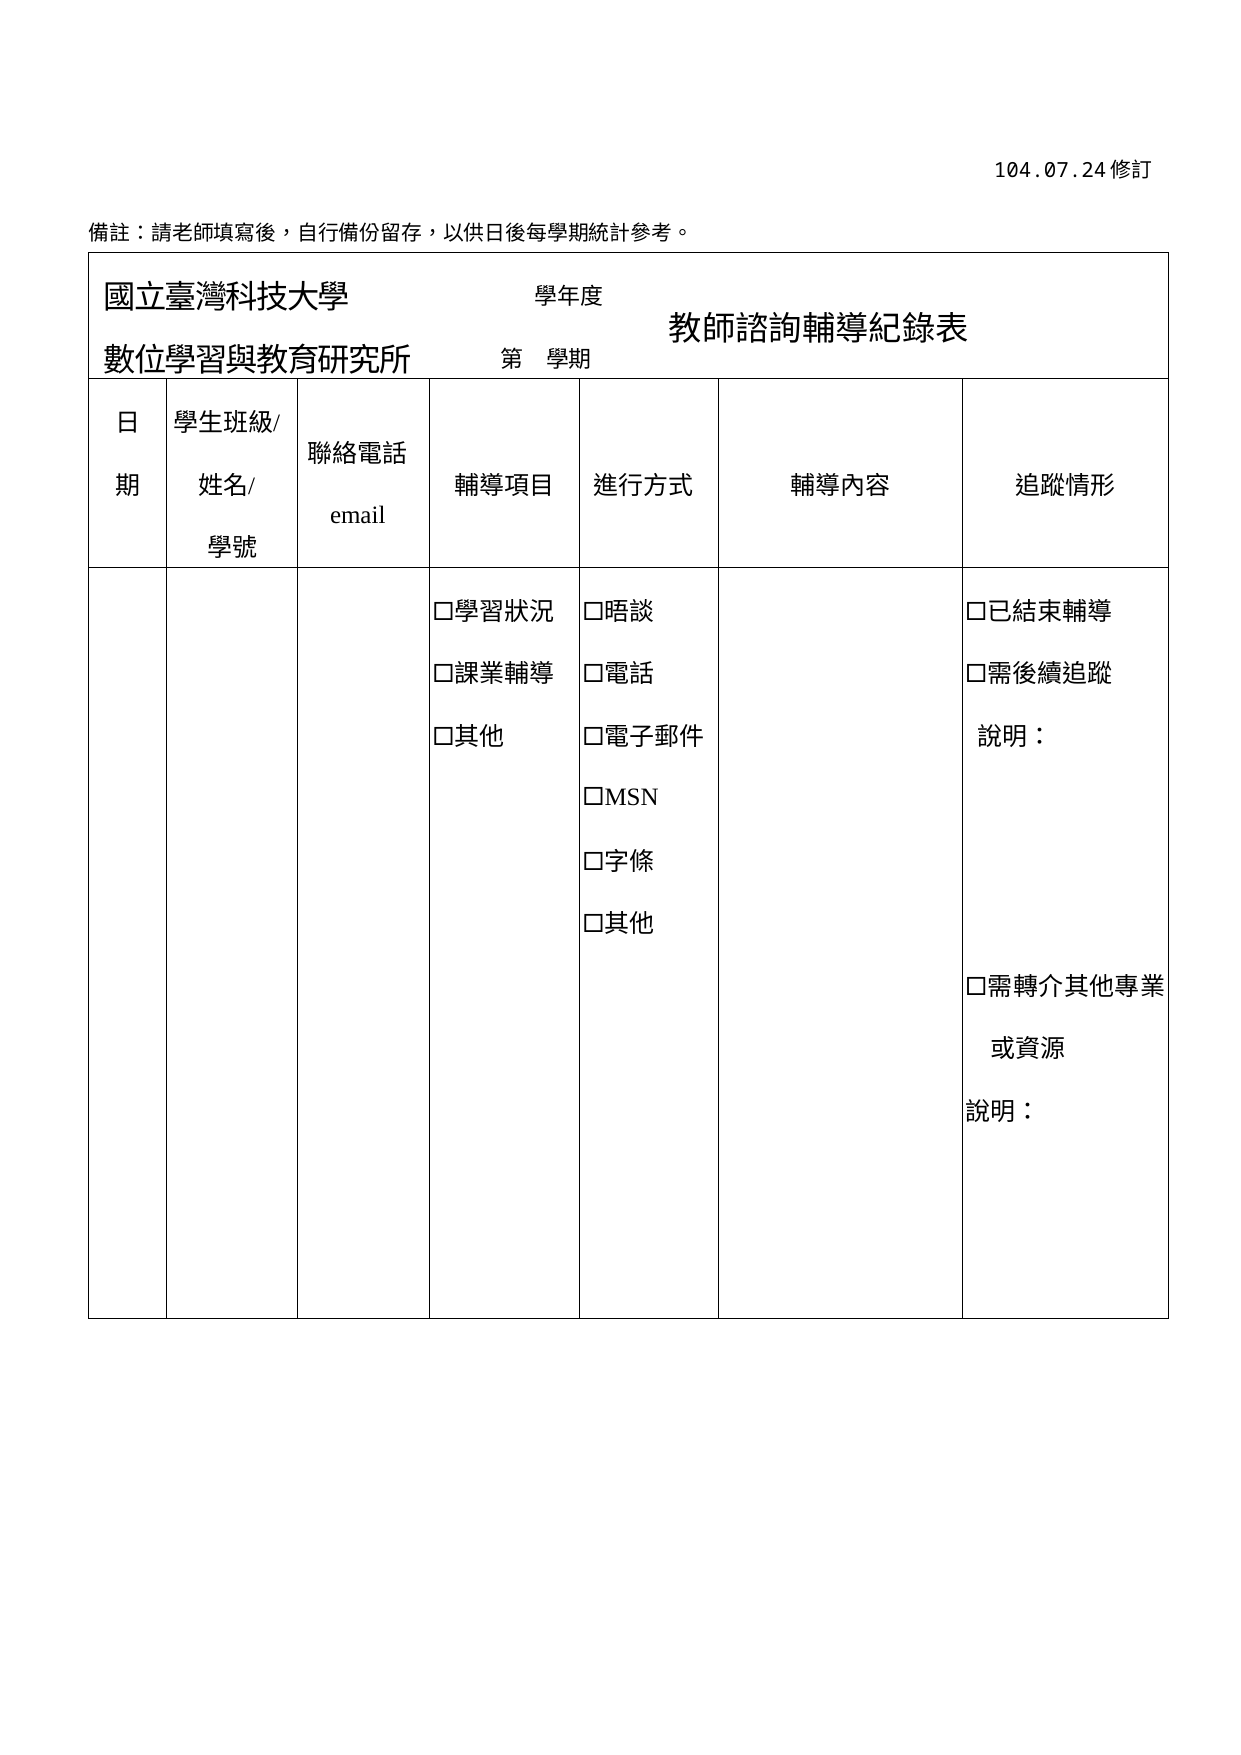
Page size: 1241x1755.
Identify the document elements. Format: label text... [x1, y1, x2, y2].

table_cell 追蹤情形 [963, 379, 1168, 567]
table_cell 晤談 電話 電子郵件 MSN 字條 其他 [580, 568, 718, 1318]
table_header 學年度 第 學期 [485, 253, 654, 378]
table_cell [298, 568, 429, 1318]
table_cell 進行方式 [580, 379, 718, 567]
table_cell [167, 568, 297, 1318]
table_cell 日期 [89, 379, 166, 567]
table_header 國立臺灣科技大學 數位學習與教育研究所 [89, 253, 485, 378]
table_cell [719, 568, 962, 1318]
text 備註：請老師填寫後，自行備份留存，以供日後每學期統計參考。 [89, 189, 1152, 252]
table_cell 聯絡電話 email [298, 379, 429, 567]
table_cell 輔導項目 [430, 379, 579, 567]
table_header 教師諮詢輔導紀錄表 [654, 253, 1168, 378]
table_cell 輔導內容 [719, 379, 962, 567]
table_cell 學習狀況 課業輔導 其他 [430, 568, 579, 1318]
text 104.07.24修訂 [89, 127, 1152, 189]
table_cell 學生班級/ 姓名/ 學號 [167, 379, 297, 567]
table_cell 已結束輔導 需後續追蹤 說明： 需轉介其他專業或資源 說明： [963, 568, 1168, 1318]
table_cell [89, 568, 166, 1318]
